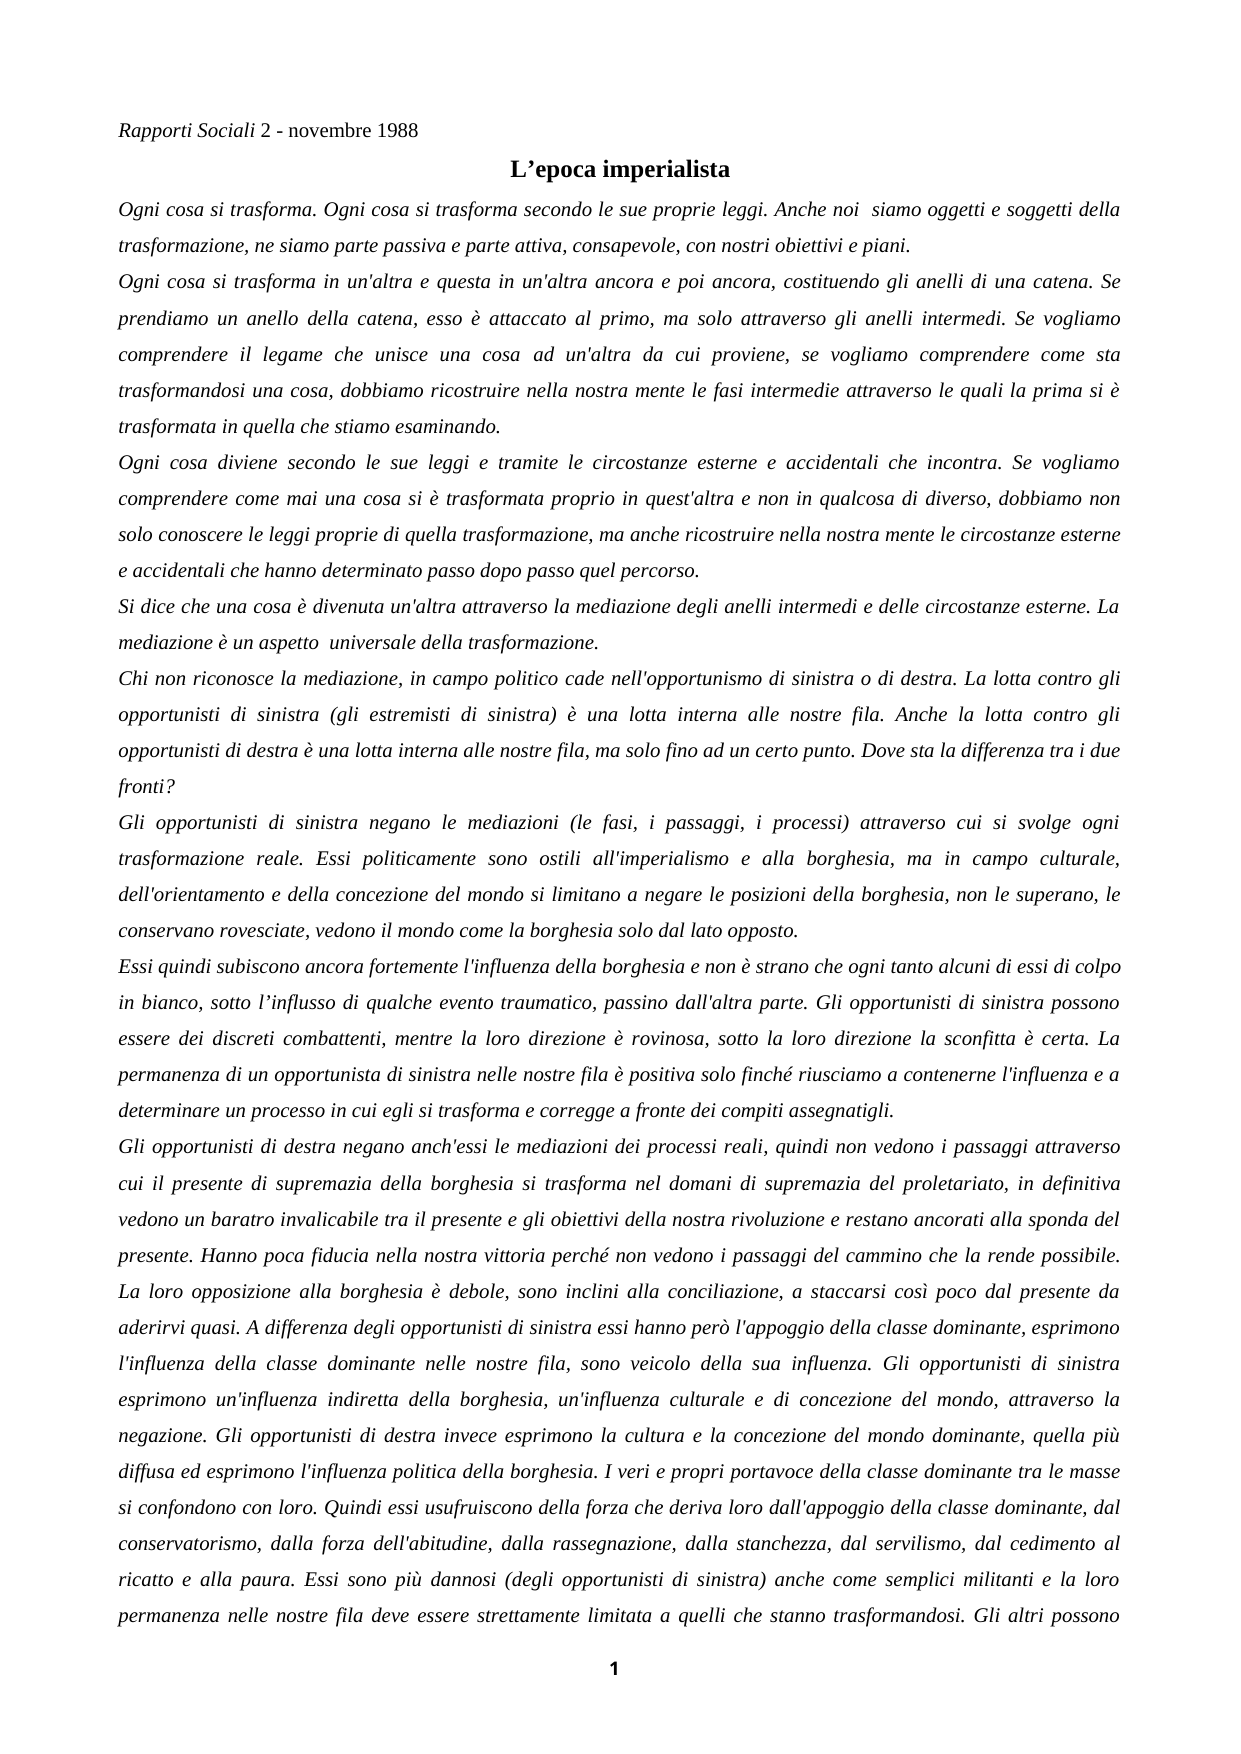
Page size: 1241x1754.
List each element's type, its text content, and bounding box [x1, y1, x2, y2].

text Ogni cosa si trasforma in un'altra e questa in un'altra ancora e poi ancora, costituendo gli anelli di una catena. Se prendiamo un anello della catena, esso è attaccato al primo, ma solo attraverso gli anelli intermedi. Se vogliamo comprendere il legame che unisce una cosa ad un'altra da cui proviene, se vogliamo comprendere come sta trasformandosi una cosa, dobbiamo ricostruire nella nostra mente le fasi intermedie attraverso le quali la prima si è trasformata in quella che stiamo esaminando. [118, 269, 1122, 438]
text Ogni cosa diviene secondo le sue leggi e tramite le circostanze esterne e accidentali che incontra. Se vogliamo comprendere come mai una cosa si è trasformata proprio in quest'altra e non in qualcosa di diverso, dobbiamo non solo conoscere le leggi proprie di quella trasformazione, ma anche ricostruire nella nostra mente le circostanze esterne e accidentali che hanno determinato passo dopo passo quel percorso. [118, 449, 1122, 582]
text L’epoca imperialista [118, 154, 1122, 183]
text Chi non riconosce la mediazione, in campo politico cade nell'opportunismo di sinistra o di destra. La lotta contro gli opportunisti di sinistra (gli estremisti di sinistra) è una lotta interna alle nostre fila. Anche la lotta contro gli opportunisti di destra è una lotta interna alle nostre fila, ma solo fino ad un certo punto. Dove sta la differenza tra i due fronti? [118, 666, 1122, 798]
text Si dice che una cosa è divenuta un'altra attraverso la mediazione degli anelli intermedi e delle circostanze esterne. La mediazione è un aspetto universale della trasformazione. [118, 594, 1122, 654]
text Ogni cosa si trasforma. Ogni cosa si trasforma secondo le sue proprie leggi. Anche noi siamo oggetti e soggetti della trasformazione, ne siamo parte passiva e parte attiva, consapevole, con nostri obiettivi e piani. [118, 197, 1122, 257]
text Gli opportunisti di destra negano anch'essi le mediazioni dei processi reali, quindi non vedono i passaggi attraverso cui il presente di supremazia della borghesia si trasforma nel domani di supremazia del proletariato, in definitiva vedono un baratro invalicabile tra il presente e gli obiettivi della nostra rivoluzione e restano ancorati alla sponda del presente. Hanno poca fiducia nella nostra vittoria perché non vedono i passaggi del cammino che la rende possibile. La loro opposizione alla borghesia è debole, sono inclini alla conciliazione, a staccarsi così poco dal presente da aderirvi quasi. A differenza degli opportunisti di sinistra essi hanno però l'appoggio della classe dominante, esprimono l'influenza della classe dominante nelle nostre fila, sono veicolo della sua influenza. Gli opportunisti di sinistra esprimono un'influenza indiretta della borghesia, un'influenza culturale e di concezione del mondo, attraverso la negazione. Gli opportunisti di destra invece esprimono la cultura e la concezione del mondo dominante, quella più diffusa ed esprimono l'influenza politica della borghesia. I veri e propri portavoce della classe dominante tra le masse si confondono con loro. Quindi essi usufruiscono della forza che deriva loro dall'appoggio della classe dominante, dal conservatorismo, dalla forza dell'abitudine, dalla rassegnazione, dalla stanchezza, dal servilismo, dal cedimento al ricatto e alla paura. Essi sono più dannosi (degli opportunisti di sinistra) anche come semplici militanti e la loro permanenza nelle nostre fila deve essere strettamente limitata a quelli che stanno trasformandosi. Gli altri possono [118, 1134, 1122, 1627]
text Essi quindi subiscono ancora fortemente l'influenza della borghesia e non è strano che ogni tanto alcuni di essi di colpo in bianco, sotto l’influsso di qualche evento traumatico, passino dall'altra parte. Gli opportunisti di sinistra possono essere dei discreti combattenti, mentre la loro direzione è rovinosa, sotto la loro direzione la sconfitta è certa. La permanenza di un opportunista di sinistra nelle nostre fila è positiva solo finché riusciamo a contenerne l'influenza e a determinare un processo in cui egli si trasforma e corregge a fronte dei compiti assegnatigli. [118, 954, 1122, 1122]
text Gli opportunisti di sinistra negano le mediazioni (le fasi, i passaggi, i processi) attraverso cui si svolge ogni trasformazione reale. Essi politicamente sono ostili all'imperialismo e alla borghesia, ma in campo culturale, dell'orientamento e della concezione del mondo si limitano a negare le posizioni della borghesia, non le superano, le conservano rovesciate, vedono il mondo come la borghesia solo dal lato opposto. [118, 810, 1122, 942]
text Rapporti Sociali 2 - novembre 1988 [118, 118, 1122, 142]
